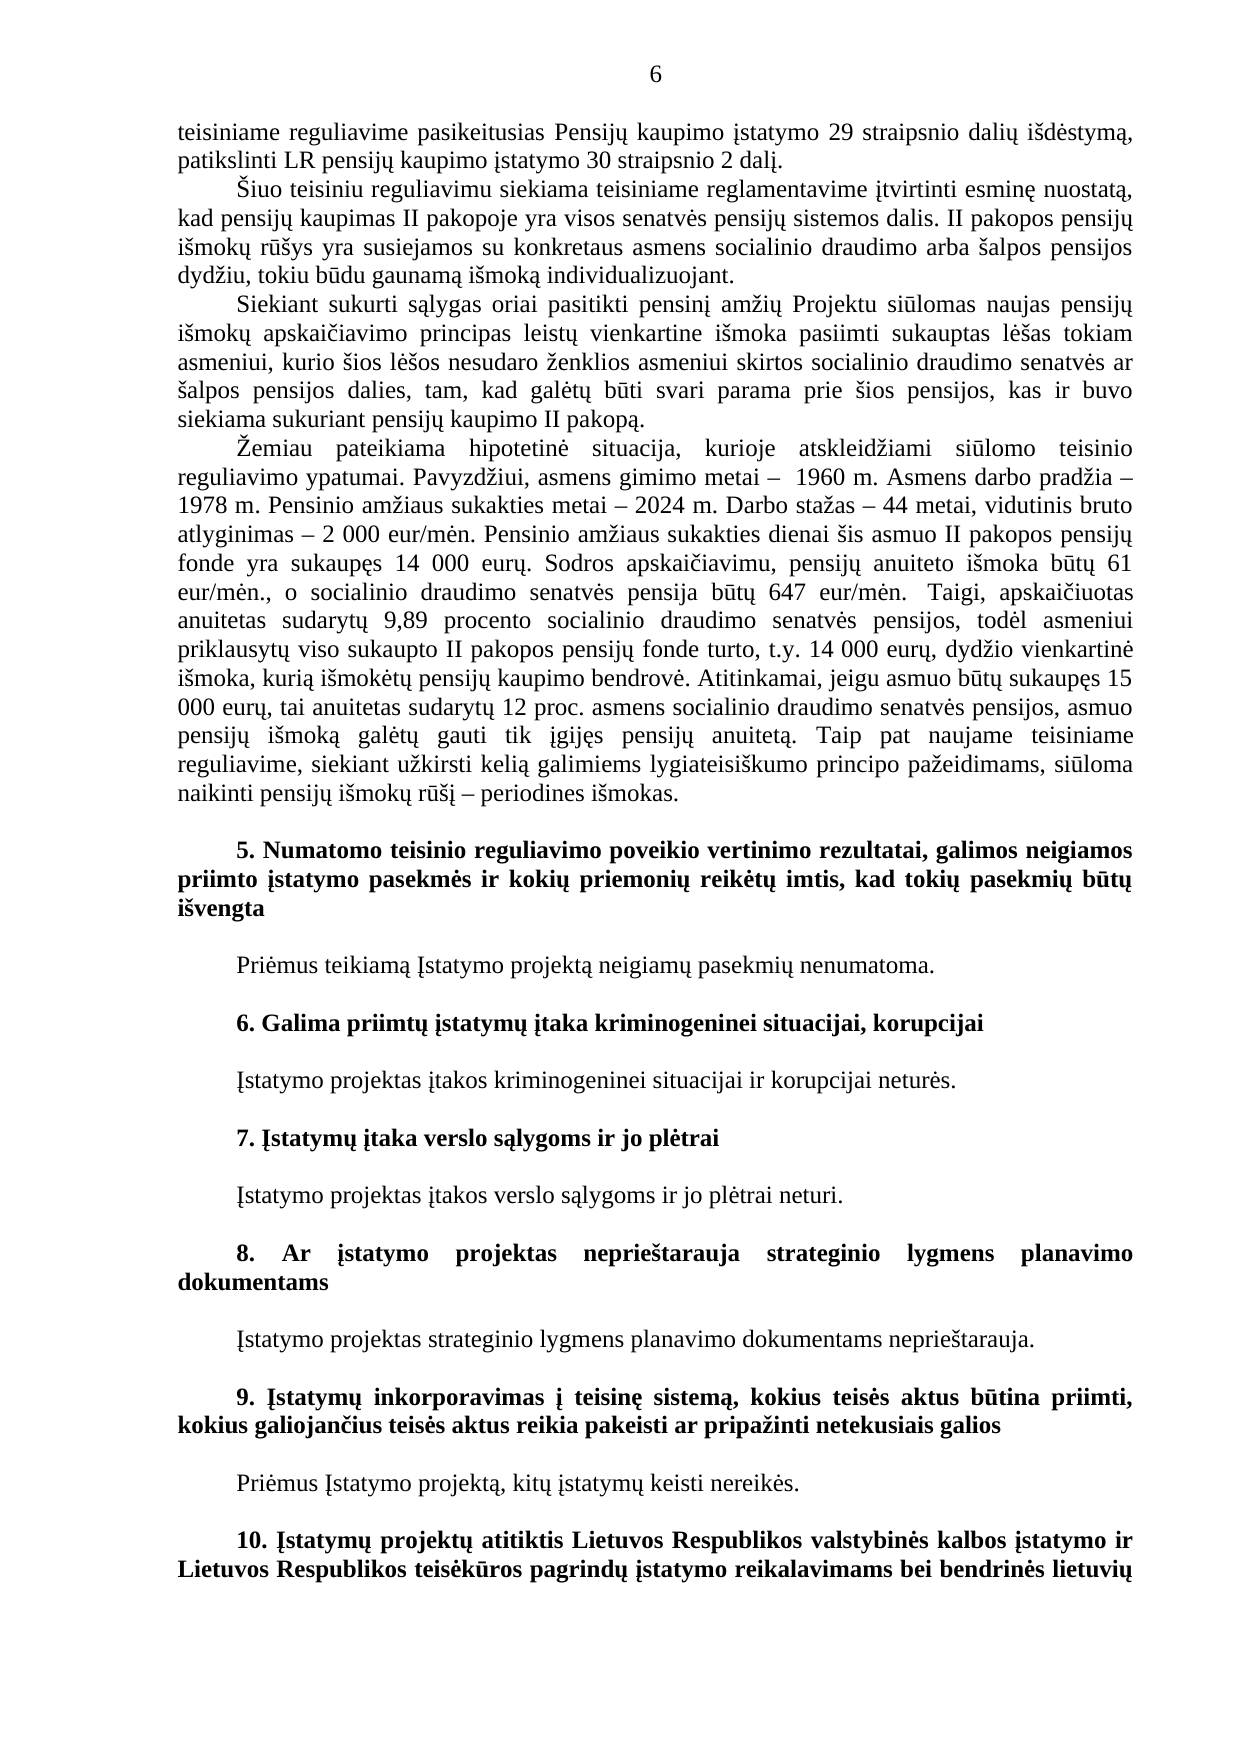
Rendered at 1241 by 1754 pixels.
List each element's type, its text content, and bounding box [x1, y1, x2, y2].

text 8. Ar įstatymo projektas neprieštarauja strateginio lygmens planavimo dokumentams [177, 1238, 1134, 1295]
text 7. Įstatymų įtaka verslo sąlygoms ir jo plėtrai [177, 1123, 1134, 1152]
text 6. Galima priimtų įstatymų įtaka kriminogeninei situacijai, korupcijai [177, 1008, 1134, 1037]
text Įstatymo projektas įtakos verslo sąlygoms ir jo plėtrai neturi. [177, 1180, 1134, 1209]
text Priėmus Įstatymo projektą, kitų įstatymų keisti nereikės. [177, 1468, 1134, 1497]
text teisiniame reguliavime pasikeitusias Pensijų kaupimo įstatymo 29 straipsnio dalių išdėstymą, patikslinti LR pensijų kaupimo įstatymo 30 straipsnio 2 dalį. [177, 117, 1134, 174]
text Žemiau pateikiama hipotetinė situacija, kurioje atskleidžiami siūlomo teisinio reguliavimo ypatumai. Pavyzdžiui, asmens gimimo metai – 1960 m. Asmens darbo pradžia – 1978 m. Pensinio amžiaus sukakties metai – 2024 m. Darbo stažas – 44 metai, vidutinis bruto atlyginimas – 2 000 eur/mėn. Pensinio amžiaus sukakties dienai šis asmuo II pakopos pensijų fonde yra sukaupęs 14 000 eurų. Sodros apskaičiavimu, pensijų anuiteto išmoka būtų 61 eur/mėn., o socialinio draudimo senatvės pensija būtų 647 eur/mėn. Taigi, apskaičiuotas anuitetas sudarytų 9,89 procento socialinio draudimo senatvės pensijos, todėl asmeniui priklausytų viso sukaupto II pakopos pensijų fonde turto, t.y. 14 000 eurų, dydžio vienkartinė išmoka, kurią išmokėtų pensijų kaupimo bendrovė. Atitinkamai, jeigu asmuo būtų sukaupęs 15 000 eurų, tai anuitetas sudarytų 12 proc. asmens socialinio draudimo senatvės pensijos, asmuo pensijų išmoką galėtų gauti tik įgijęs pensijų anuitetą. Taip pat naujame teisiniame reguliavime, siekiant užkirsti kelią galimiems lygiateisiškumo principo pažeidimams, siūloma naikinti pensijų išmokų rūšį – periodines išmokas. [177, 433, 1134, 807]
text 9. Įstatymų inkorporavimas į teisinę sistemą, kokius teisės aktus būtina priimti, kokius galiojančius teisės aktus reikia pakeisti ar pripažinti netekusiais galios [177, 1382, 1134, 1439]
text Šiuo teisiniu reguliavimu siekiama teisiniame reglamentavime įtvirtinti esminę nuostatą, kad pensijų kaupimas II pakopoje yra visos senatvės pensijų sistemos dalis. II pakopos pensijų išmokų rūšys yra susiejamos su konkretaus asmens socialinio draudimo arba šalpos pensijos dydžiu, tokiu būdu gaunamą išmoką individualizuojant. [177, 174, 1134, 289]
text Siekiant sukurti sąlygas oriai pasitikti pensinį amžių Projektu siūlomas naujas pensijų išmokų apskaičiavimo principas leistų vienkartine išmoka pasiimti sukauptas lėšas tokiam asmeniui, kurio šios lėšos nesudaro ženklios asmeniui skirtos socialinio draudimo senatvės ar šalpos pensijos dalies, tam, kad galėtų būti svari parama prie šios pensijos, kas ir buvo siekiama sukuriant pensijų kaupimo II pakopą. [177, 289, 1134, 433]
text Priėmus teikiamą Įstatymo projektą neigiamų pasekmių nenumatoma. [177, 950, 1134, 979]
text 10. Įstatymų projektų atitiktis Lietuvos Respublikos valstybinės kalbos įstatymo ir Lietuvos Respublikos teisėkūros pagrindų įstatymo reikalavimams bei bendrinės lietuvių [177, 1525, 1134, 1583]
text 5. Numatomo teisinio reguliavimo poveikio vertinimo rezultatai, galimos neigiamos priimto įstatymo pasekmės ir kokių priemonių reikėtų imtis, kad tokių pasekmių būtų išvengta [177, 835, 1134, 922]
text Įstatymo projektas strateginio lygmens planavimo dokumentams neprieštarauja. [177, 1324, 1134, 1353]
text Įstatymo projektas įtakos kriminogeninei situacijai ir korupcijai neturės. [177, 1065, 1134, 1094]
